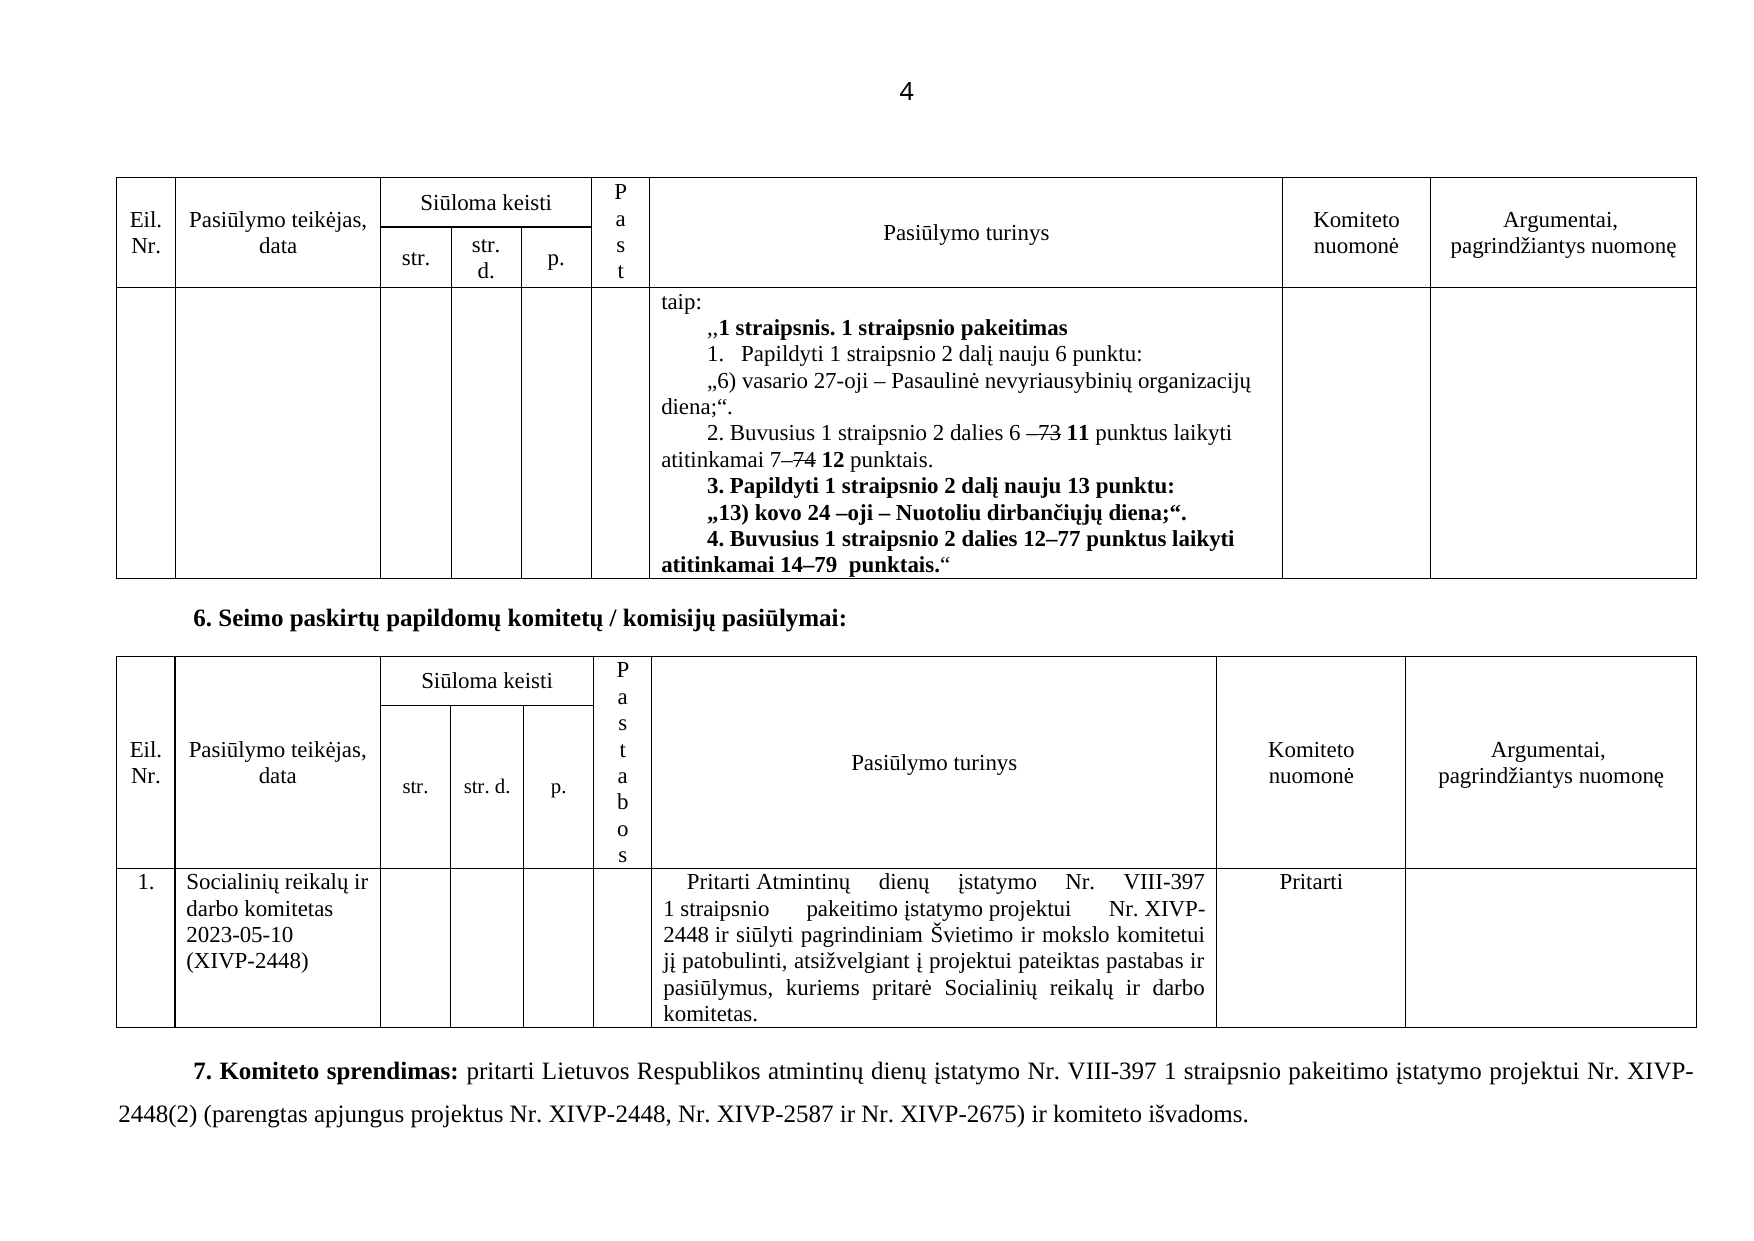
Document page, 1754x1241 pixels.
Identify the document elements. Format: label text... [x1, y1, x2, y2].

table_cell str. d. [451, 706, 523, 867]
table_cell [594, 869, 651, 1027]
table_cell str. d. [452, 228, 521, 287]
table_header Pastabos [594, 657, 651, 867]
subtitle 6. Seimo paskirtų papildomų komitetų / komisijų pasiūlymai: [118, 603, 1695, 631]
table_cell Pritarti Atmintinų dienų įstatymo Nr. VIII-397 1 straipsnio pakeitimo įstatymo projektui Nr. XIVP-2448 ir siūlyti pagrindiniam Švietimo ir mokslo komitetui jį patobulinti, atsižvelgiant į projektui pateiktas pastabas ir pasiūlymus, kuriems pritarė Socialinių reikalų ir darbo komitetas. [652, 869, 1216, 1027]
table_cell Socialinių reikalų ir darbo komitetas 2023-05-10 (XIVP-2448) [176, 869, 380, 1027]
table_cell [176, 288, 380, 578]
table_cell [522, 288, 591, 578]
table_header Argumentai, pagrindžiantys nuomonę [1431, 178, 1696, 287]
table_cell Pritarti [1217, 869, 1405, 1027]
table_header Pasiūlymo turinys [650, 178, 1282, 287]
table_header Eil. Nr. [117, 178, 175, 287]
table_cell [1283, 288, 1430, 578]
table_cell [1431, 288, 1696, 578]
table_header Pasiūlymo turinys [652, 657, 1216, 867]
table_cell str. [381, 228, 451, 287]
table_header Komiteto nuomonė [1217, 657, 1405, 867]
table_cell [381, 288, 451, 578]
table_cell [592, 288, 649, 578]
table_header Pasiūlymo teikėjas, data [176, 178, 380, 287]
text 7. Komiteto sprendimas: pritarti Lietuvos Respublikos atmintinų dienų įstatymo Nr. VIII-397 1 straipsnio pakeitimo įstatymo projektui Nr. XIVP-2448(2) (parengtas apjungus projektus Nr. XIVP-2448, Nr. XIVP-2587 ir Nr. XIVP-2675) ir komiteto išvadoms. [118, 1056, 1695, 1128]
table_cell [381, 869, 450, 1027]
table_cell 1. [117, 869, 174, 1027]
table_cell [524, 869, 593, 1027]
table_header Siūloma keisti [381, 178, 591, 226]
table_cell p. [522, 228, 591, 287]
table_cell [452, 288, 521, 578]
table_header Eil. Nr. [117, 657, 174, 867]
table_header Siūloma keisti [381, 657, 593, 705]
table_header Argumentai, pagrindžiantys nuomonę [1406, 657, 1696, 867]
table_header Pastabos [592, 178, 649, 287]
table_cell taip: ,,1 straipsnis. 1 straipsnio pakeitimas 1. Papildyti 1 straipsnio 2 dalį nauju 6 punktu: „6) vasario 27-oji – Pasaulinė nevyriausybinių organizacijų diena;“. 2. Buvusius 1 straipsnio 2 dalies 6 –73 11 punktus laikyti atitinkamai 7–74 12 punktais. 3. Papildyti 1 straipsnio 2 dalį nauju 13 punktu: „13) kovo 24 –oji – Nuotoliu dirbančiųjų diena;“. 4. Buvusius 1 straipsnio 2 dalies 12–77 punktus laikyti atitinkamai 14–79 punktais.“ [650, 288, 1282, 578]
table_cell str. [381, 706, 450, 867]
table_cell [1406, 869, 1696, 1027]
table_cell [117, 288, 175, 578]
table_header Komiteto nuomonė [1283, 178, 1430, 287]
table_header Pasiūlymo teikėjas, data [176, 657, 380, 867]
table_cell p. [524, 706, 593, 867]
table_cell [451, 869, 523, 1027]
